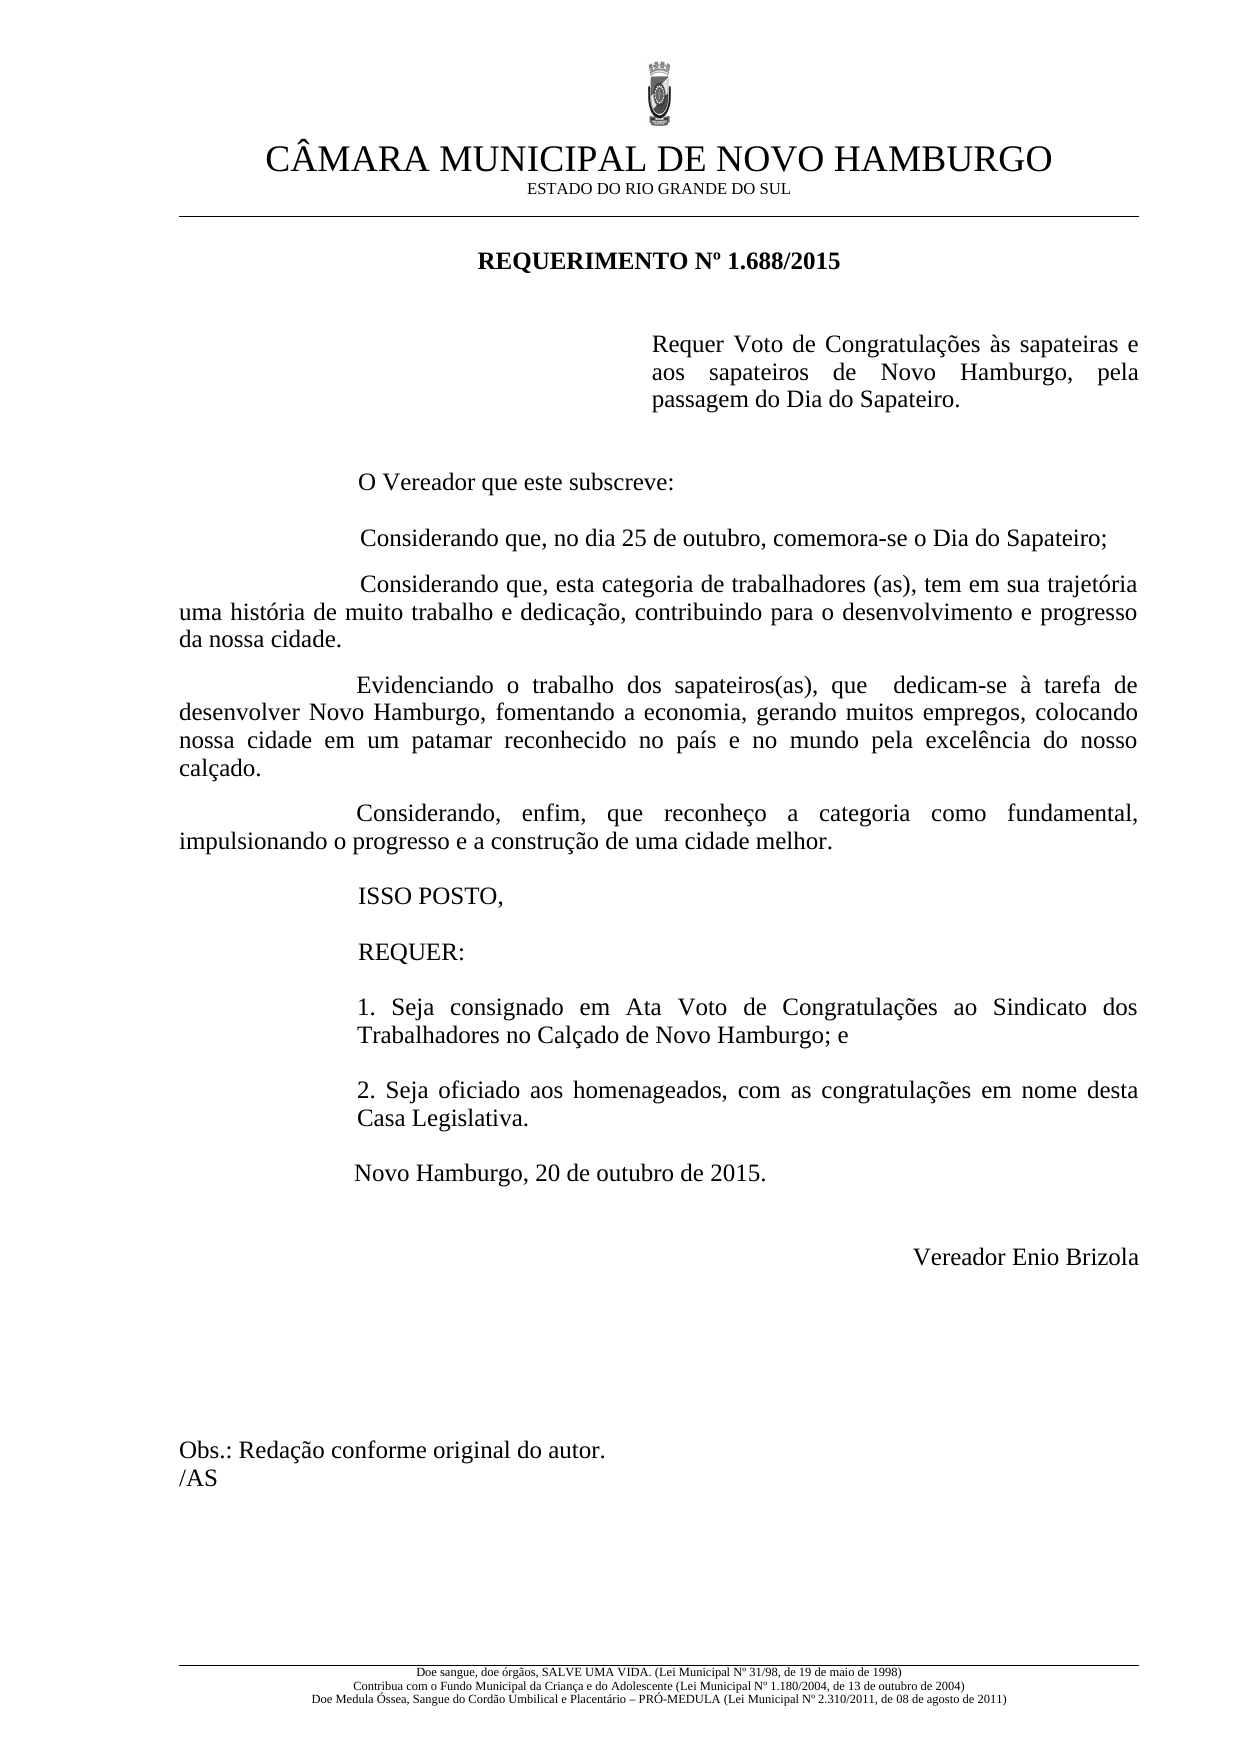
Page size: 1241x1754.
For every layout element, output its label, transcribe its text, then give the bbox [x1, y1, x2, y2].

list Novo Hamburgo, 20 de outubro de 2015. [179, 1159, 1139, 1187]
text Considerando que, esta categoria de trabalhadores (as), tem em sua trajetória uma história de muito trabalho e dedicação, contribuindo para o desenvolvimento e progresso da nossa cidade. [179, 570, 1139, 653]
text Obs.: Redação conforme original do autor. [179, 1437, 1139, 1464]
text ISSO POSTO, [179, 882, 1139, 910]
text REQUER: [179, 938, 1139, 966]
text Vereador Enio Brizola [179, 1243, 1139, 1270]
text O Vereador que este subscreve: [179, 468, 1139, 496]
text 1. Seja consignado em Ata Voto de Congratulações ao Sindicato dos Trabalhadores no Calçado de Novo Hamburgo; e [357, 993, 1139, 1049]
text Evidenciando o trabalho dos sapateiros(as), que dedicam-se à tarefa de desenvolver Novo Hamburgo, fomentando a economia, gerando muitos empregos, colocando nossa cidade em um patamar reconhecido no país e no mundo pela excelência do nosso calçado. [179, 671, 1139, 782]
text Requer Voto de Congratulações às sapateiras e aos sapateiros de Novo Hamburgo, pela passagem do Dia do Sapateiro. [652, 330, 1139, 413]
text /AS [179, 1464, 1139, 1492]
text Considerando, enfim, que reconheço a categoria como fundamental, impulsionando o progresso e a construção de uma cidade melhor. [179, 799, 1139, 855]
text REQUERIMENTO Nº 1.688/2015 [179, 247, 1139, 274]
text 2. Seja oficiado aos homenageados, com as congratulações em nome desta Casa Legislativa. [357, 1076, 1139, 1132]
text Considerando que, no dia 25 de outubro, comemora-se o Dia do Sapateiro; [179, 524, 1139, 552]
